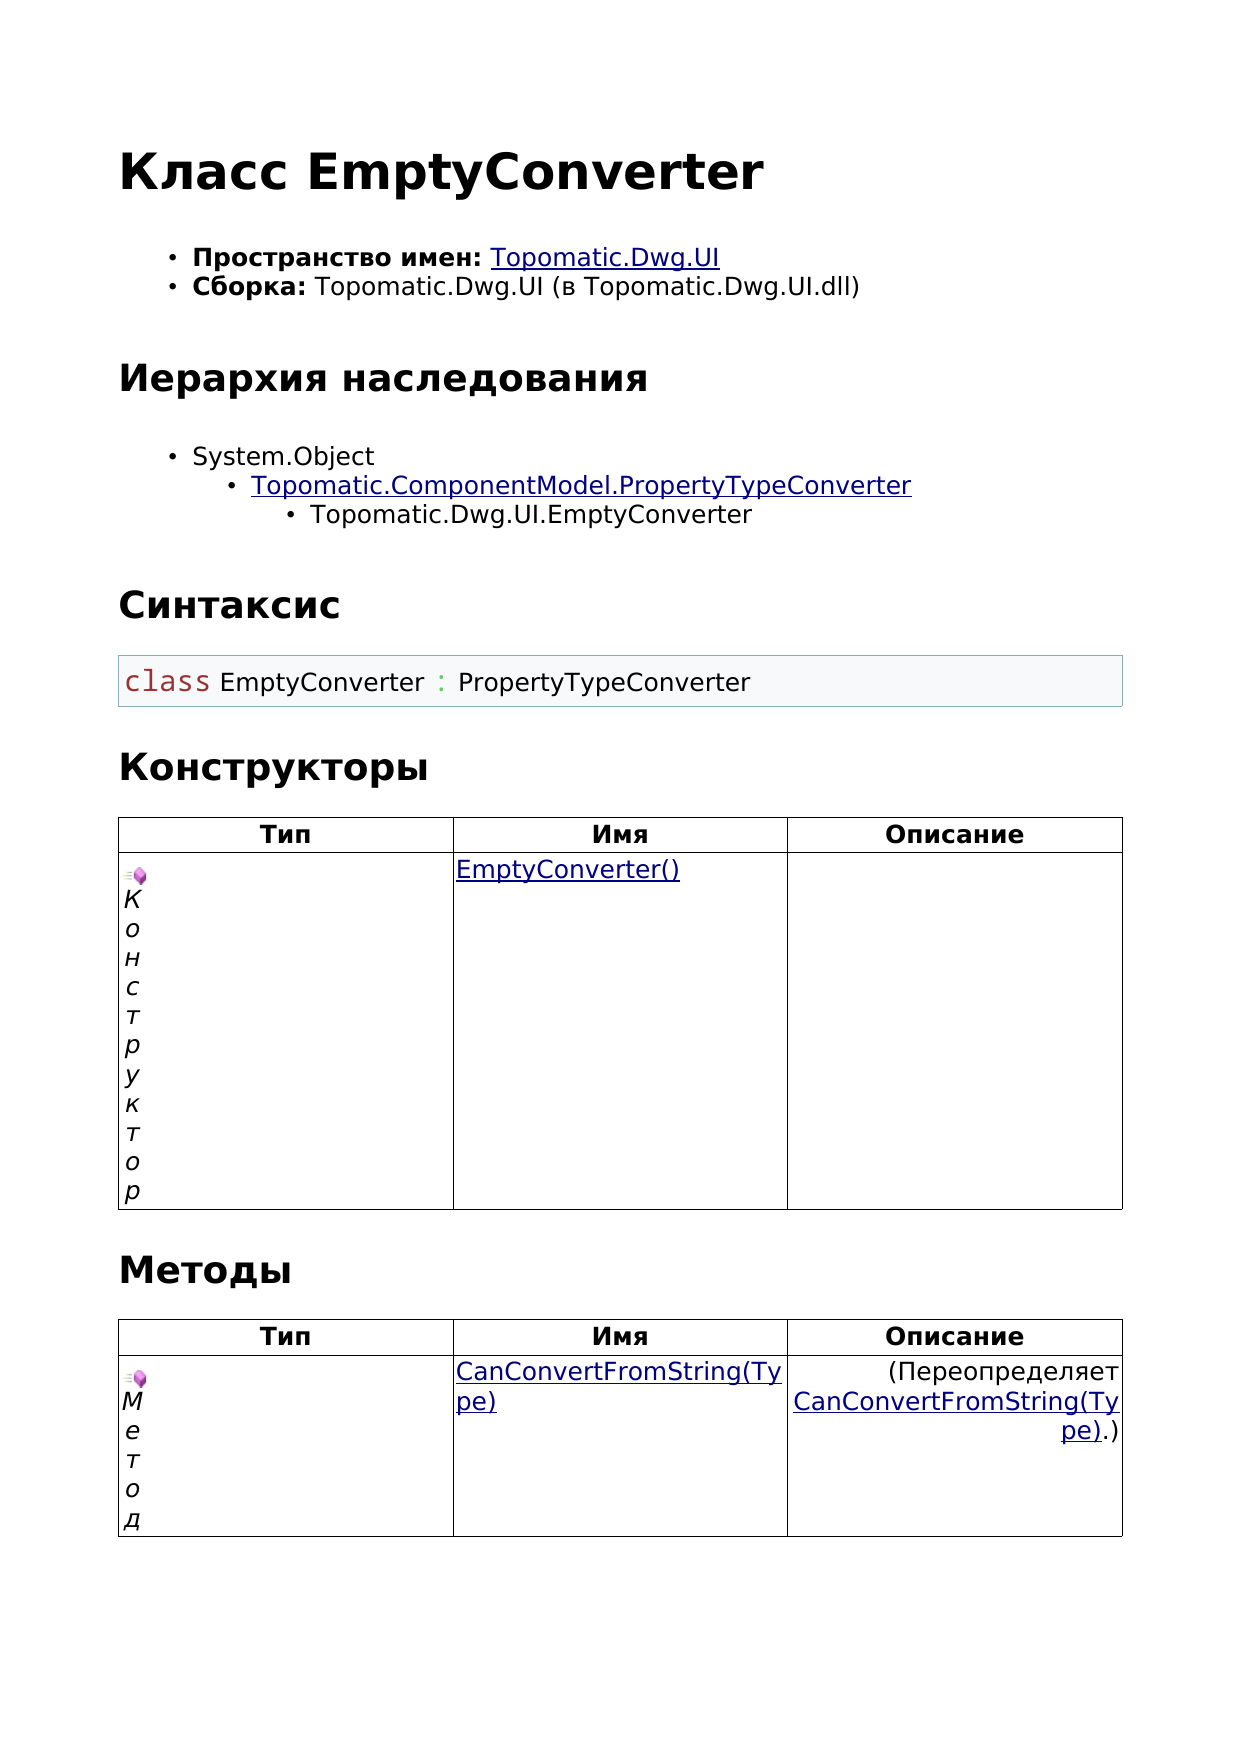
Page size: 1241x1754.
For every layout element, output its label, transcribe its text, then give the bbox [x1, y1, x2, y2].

table_header Описание [788, 1320, 1122, 1354]
table_cell [119, 853, 453, 1208]
list Сборка: Topomatic.Dwg.UI (в Topomatic.Dwg.UI.dll) [177, 272, 1122, 302]
picture [121, 1370, 147, 1388]
subtitle Синтаксис [118, 584, 1122, 627]
table_cell [788, 853, 1122, 1208]
list Пространство имен: Topomatic.Dwg.UI [177, 243, 1122, 272]
table_header Тип [119, 1320, 453, 1354]
table_cell EmptyConverter() [454, 853, 787, 1208]
table_cell [119, 1356, 453, 1536]
picture [121, 867, 147, 885]
subtitle Методы [118, 1248, 1122, 1292]
subtitle Конструкторы [118, 746, 1122, 790]
table_header Тип [119, 818, 453, 852]
subtitle Класс EmptyConverter [118, 143, 1122, 201]
list System.Object [177, 442, 1122, 471]
table_header Имя [454, 1320, 787, 1354]
list Topomatic.Dwg.UI.EmptyConverter [295, 500, 1122, 529]
table_header class EmptyConverter : PropertyTypeConverter [119, 656, 1122, 706]
table_header Имя [454, 818, 787, 852]
list Topomatic.ComponentModel.PropertyTypeConverter [236, 471, 1122, 500]
table_header Описание [788, 818, 1122, 852]
subtitle Иерархия наследования [118, 356, 1122, 400]
table_cell CanConvertFromString(Type) [454, 1356, 787, 1536]
table_cell (Переопределяет CanConvertFromString(Type).) [788, 1356, 1122, 1536]
